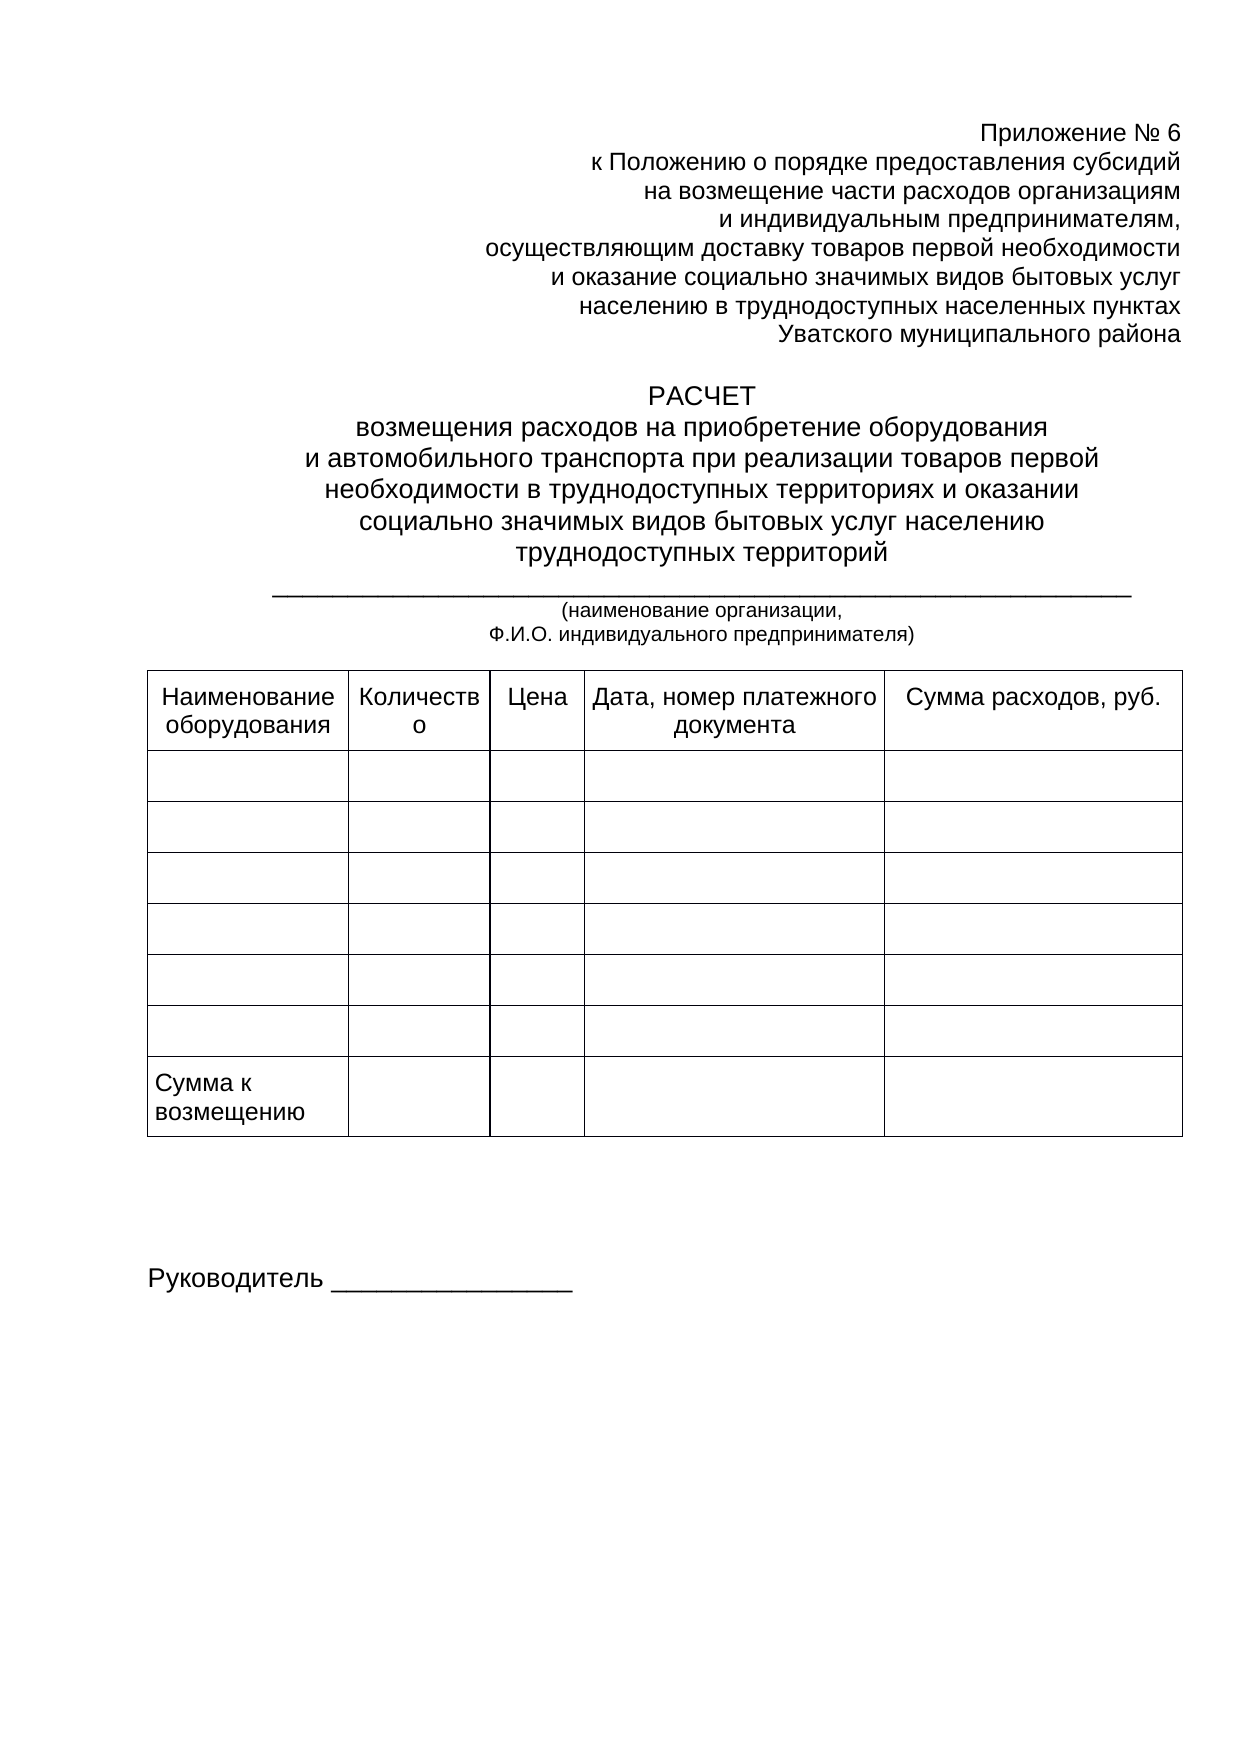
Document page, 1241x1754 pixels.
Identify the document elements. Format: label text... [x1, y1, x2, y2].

text Уватского муниципального района [147, 319, 1181, 348]
table_cell [491, 802, 584, 852]
text на возмещение части расходов организациям [147, 176, 1181, 204]
table_cell [349, 751, 489, 801]
table_header Количество [349, 671, 489, 750]
text возмещения расходов на приобретение оборудования [147, 411, 1181, 442]
table_cell [885, 802, 1182, 852]
table_cell [349, 802, 489, 852]
table_cell [349, 853, 489, 903]
table_cell [885, 1006, 1182, 1056]
table_cell [885, 1057, 1182, 1136]
table_cell [885, 853, 1182, 903]
text _________________________________________________________ [147, 567, 1181, 598]
table_cell [585, 1006, 884, 1056]
text к Положению о порядке предоставления субсидий [147, 147, 1181, 176]
table_cell [491, 1006, 584, 1056]
table_cell [148, 751, 348, 801]
table_cell [585, 802, 884, 852]
table_cell [148, 853, 348, 903]
table_header Наименование оборудования [148, 671, 348, 750]
table_cell [349, 904, 489, 954]
table_cell [349, 1057, 489, 1136]
text и автомобильного транспорта при реализации товаров первой [147, 442, 1181, 473]
table_cell [148, 802, 348, 852]
table_header Цена [491, 671, 584, 750]
table_cell [148, 955, 348, 1005]
text и индивидуальным предпринимателям, [147, 204, 1181, 233]
table_cell [491, 1057, 584, 1136]
table_cell [349, 955, 489, 1005]
text и оказание социально значимых видов бытовых услуг [147, 262, 1181, 291]
table_cell [491, 904, 584, 954]
text населению в труднодоступных населенных пунктах [147, 291, 1181, 319]
table_cell [349, 1006, 489, 1056]
table_cell [585, 751, 884, 801]
table_cell [585, 853, 884, 903]
table_cell [585, 955, 884, 1005]
table_header Сумма расходов, руб. [885, 671, 1182, 750]
table_header Дата, номер платежного документа [585, 671, 884, 750]
table_cell [148, 904, 348, 954]
text (наименование организации, [147, 598, 1181, 622]
table_cell [491, 955, 584, 1005]
table_cell [885, 751, 1182, 801]
text РАСЧЕТ [147, 379, 1181, 411]
table_cell [885, 904, 1182, 954]
text Руководитель ________________ [147, 1262, 1181, 1293]
table_cell Сумма к возмещению [148, 1057, 348, 1136]
text труднодоступных территорий [147, 536, 1181, 567]
text социально значимых видов бытовых услуг населению [147, 504, 1181, 536]
text Ф.И.О. индивидуального предпринимателя) [147, 622, 1181, 646]
table_cell [491, 751, 584, 801]
text осуществляющим доставку товаров первой необходимости [147, 233, 1181, 262]
table_cell [585, 904, 884, 954]
table_cell [885, 955, 1182, 1005]
text необходимости в труднодоступных территориях и оказании [147, 473, 1181, 504]
table_cell [491, 853, 584, 903]
table_cell [148, 1006, 348, 1056]
text Приложение № 6 [147, 118, 1181, 147]
table_cell [585, 1057, 884, 1136]
